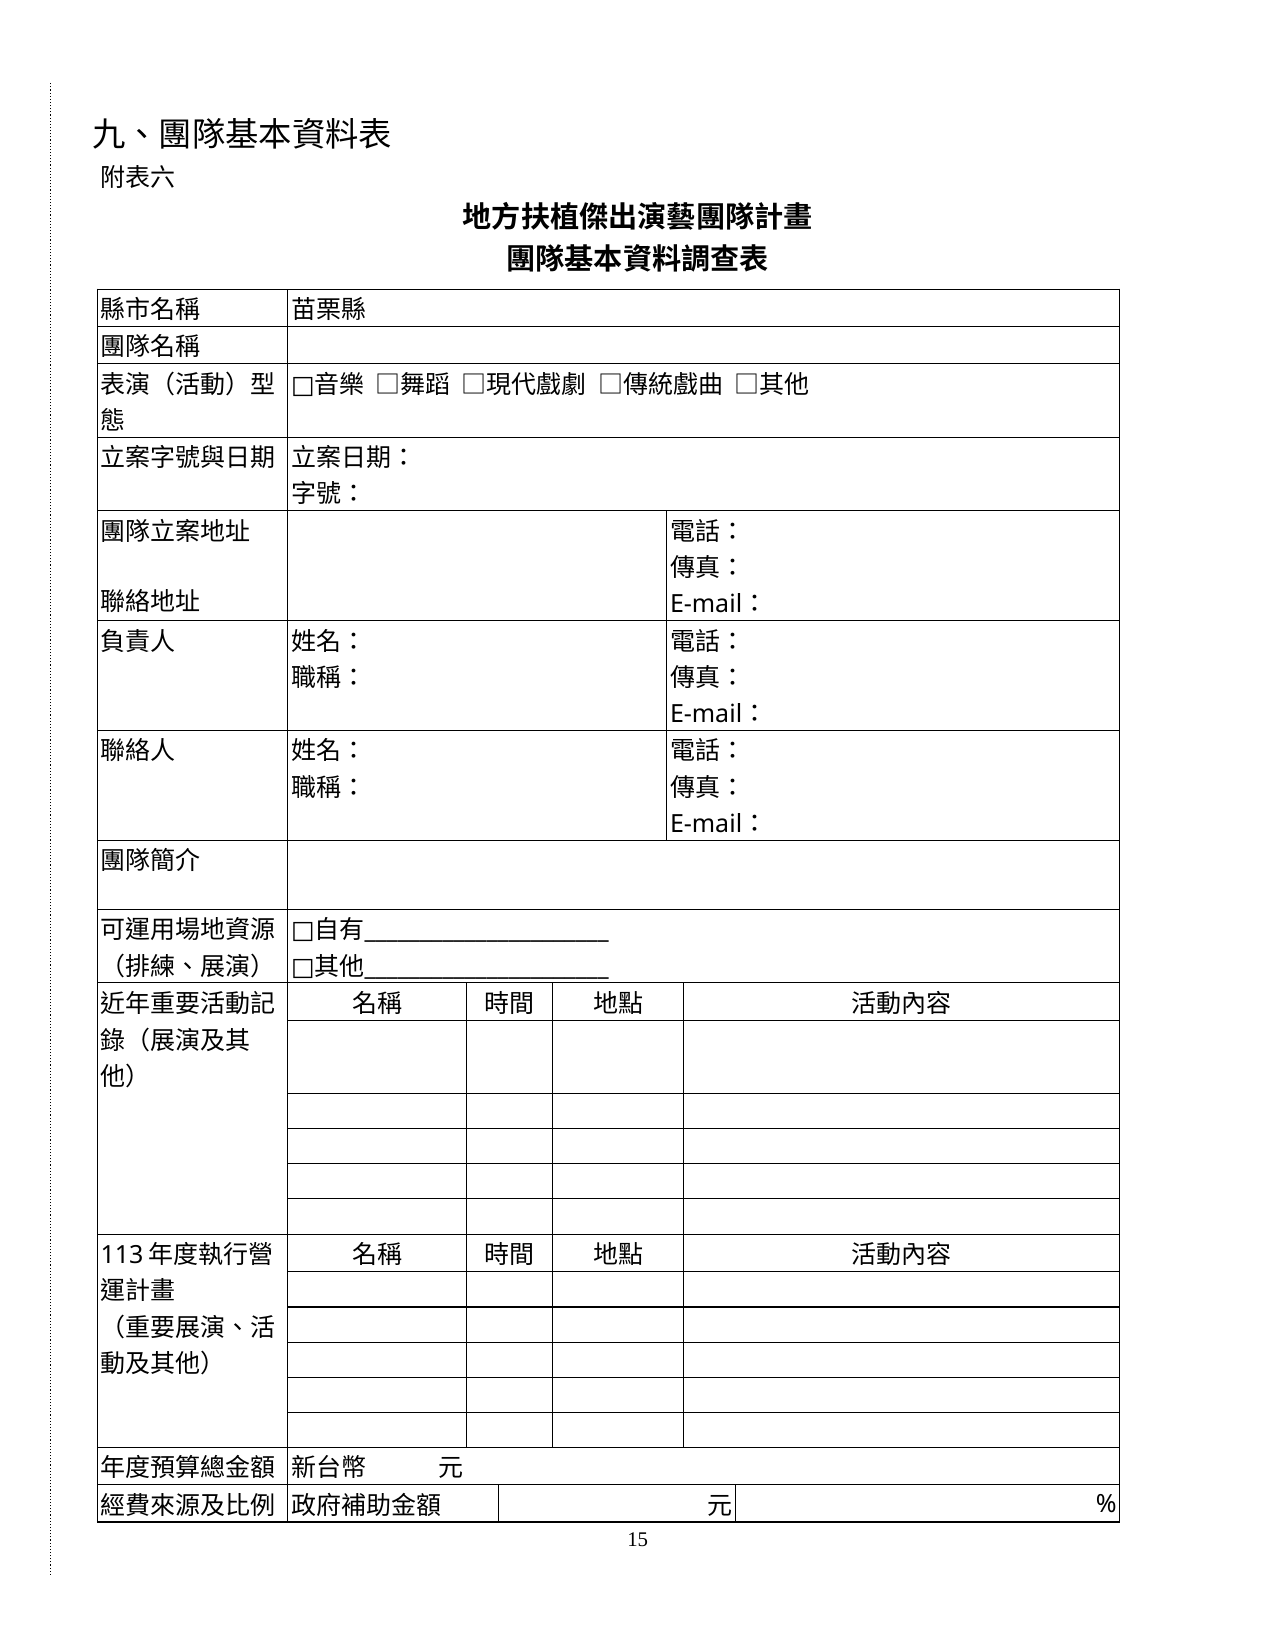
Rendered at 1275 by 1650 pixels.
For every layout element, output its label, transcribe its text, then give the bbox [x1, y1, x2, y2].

table_cell [684, 1164, 1119, 1198]
table_cell 元 [499, 1485, 735, 1521]
table_cell [684, 1021, 1119, 1093]
table_cell 地點 [553, 983, 683, 1019]
table_cell [684, 1272, 1119, 1306]
table_cell 可運用場地資源（排練、展演） [98, 910, 287, 982]
table_cell 時間 [467, 1235, 552, 1271]
table_cell 政府補助金額 [288, 1485, 498, 1521]
table_cell 團隊名稱 [98, 327, 287, 363]
table_cell [288, 511, 666, 620]
table_cell 活動內容 [684, 1235, 1119, 1271]
table_cell 年度預算總金額 [98, 1448, 287, 1484]
table_cell [684, 1199, 1119, 1233]
table_cell [288, 1129, 466, 1163]
table_cell [684, 1129, 1119, 1163]
table_cell 錄（展演及其他） [98, 1020, 287, 1093]
table_cell [684, 1094, 1119, 1128]
table_cell [98, 1093, 287, 1128]
table_cell □自有______________________ □其他______________________ [288, 910, 1119, 982]
table_cell 電話： 傳真： E-mail： [667, 511, 1119, 620]
table_cell [553, 1308, 683, 1342]
text 附表六 [100, 156, 1174, 193]
table_cell 名稱 [288, 983, 466, 1019]
table_cell 立案字號與日期 [98, 438, 287, 510]
table_cell [288, 1378, 466, 1412]
table_cell 近年重要活動記 [98, 983, 287, 1019]
table_cell [288, 1021, 466, 1093]
table_cell 立案日期： 字號： [288, 438, 1119, 510]
table_cell [467, 1094, 552, 1128]
table_cell 表演（活動）型態 [98, 364, 287, 437]
table_header 苗栗縣 [288, 290, 1119, 326]
table_cell 新台幣 元 [288, 1448, 1119, 1484]
table_cell 113年度執行營運計畫 （重要展演、活動及其他） [98, 1235, 287, 1447]
table_cell [288, 841, 1119, 909]
table_cell [684, 1308, 1119, 1342]
table_cell % [736, 1485, 1119, 1521]
table_cell [553, 1129, 683, 1163]
table_cell [288, 1164, 466, 1198]
table_cell 團隊立案地址 聯絡地址 [98, 511, 287, 620]
table_cell [467, 1129, 552, 1163]
table_cell [288, 327, 1119, 363]
table_cell [467, 1308, 552, 1342]
table_cell [553, 1199, 683, 1233]
table_cell 經費來源及比例 [98, 1485, 287, 1521]
table_cell 團隊簡介 [98, 841, 287, 909]
table_header 縣市名稱 [98, 290, 287, 326]
text 團隊基本資料調查表 [100, 236, 1174, 278]
table_cell 時間 [467, 983, 552, 1019]
table_cell 負責人 [98, 621, 287, 730]
table_cell [553, 1164, 683, 1198]
table_cell 電話： 傳真： E-mail： [667, 621, 1119, 730]
table_cell [467, 1343, 552, 1377]
table_cell [684, 1413, 1119, 1447]
table_cell 聯絡人 [98, 731, 287, 839]
table_cell [553, 1413, 683, 1447]
table_cell [553, 1272, 683, 1306]
table_cell [288, 1413, 466, 1447]
table_cell □音樂 □舞蹈 □現代戲劇 □傳統戲曲 □其他 [288, 364, 1119, 437]
table_cell [98, 1128, 287, 1163]
table_cell [98, 1163, 287, 1198]
table_cell [288, 1272, 466, 1306]
table_cell [288, 1199, 466, 1233]
text 九、團隊基本資料表 [25, 108, 1174, 156]
table_cell [467, 1272, 552, 1306]
table_cell [684, 1343, 1119, 1377]
table_cell [288, 1308, 466, 1342]
table_cell [553, 1094, 683, 1128]
table_cell [467, 1378, 552, 1412]
table_cell [288, 1094, 466, 1128]
table_cell [467, 1413, 552, 1447]
table_cell 姓名： 職稱： [288, 731, 666, 839]
table_cell [553, 1343, 683, 1377]
table_cell 活動內容 [684, 983, 1119, 1019]
table_cell [467, 1021, 552, 1093]
table_cell 姓名： 職稱： [288, 621, 666, 730]
table_cell [288, 1343, 466, 1377]
table_cell 地點 [553, 1235, 683, 1271]
table_cell 名稱 [288, 1235, 466, 1271]
table_cell [684, 1378, 1119, 1412]
table_cell [98, 1198, 287, 1233]
table_cell 電話： 傳真： E-mail： [667, 731, 1119, 839]
text 地方扶植傑出演藝團隊計畫 [100, 193, 1174, 236]
table_cell [467, 1164, 552, 1198]
table_cell [553, 1378, 683, 1412]
table_cell [467, 1199, 552, 1233]
table_cell [553, 1021, 683, 1093]
